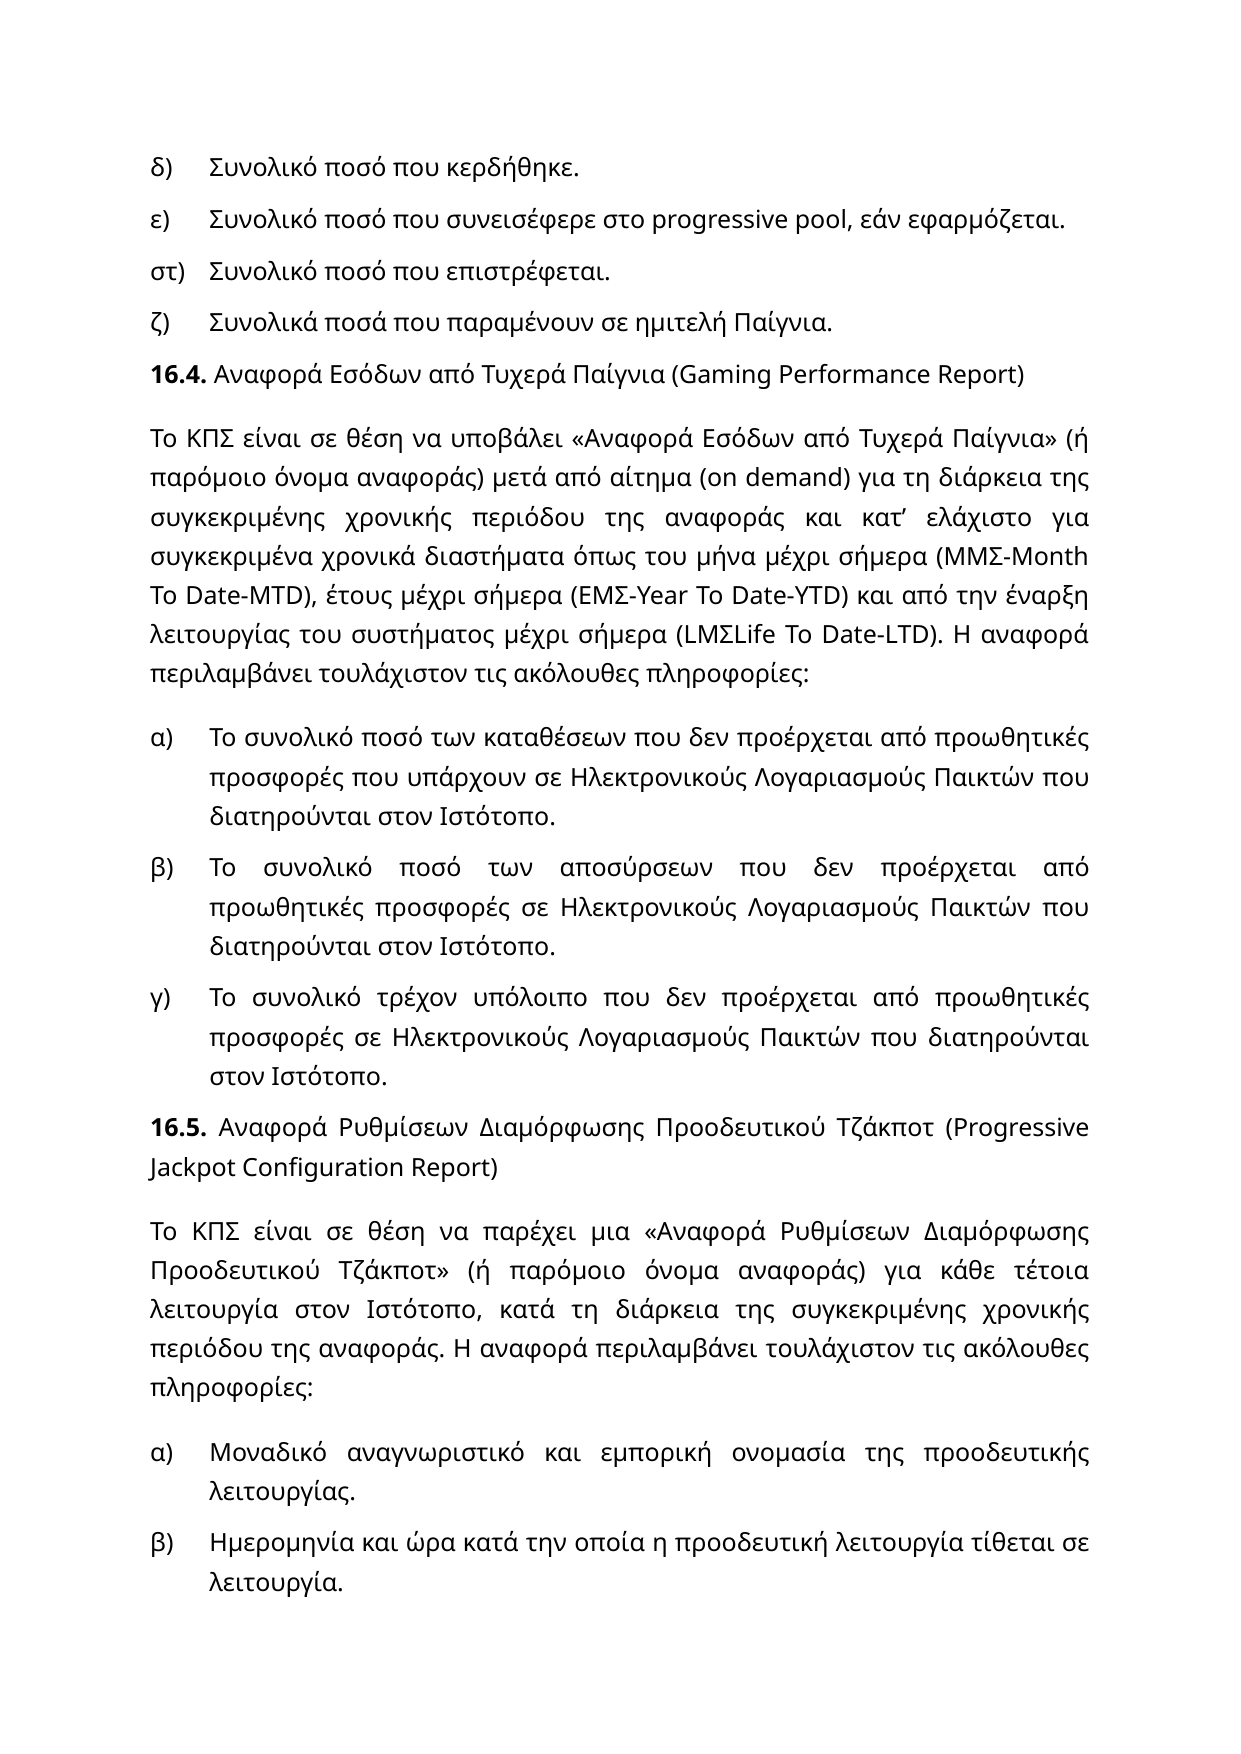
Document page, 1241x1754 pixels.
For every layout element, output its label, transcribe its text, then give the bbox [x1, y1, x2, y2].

text 16.5. Αναφορά Ρυθμίσεων Διαμόρφωσης Προοδευτικού Τζάκποτ (Progressive Jackpot Configuration Report) [150, 1110, 1090, 1183]
text Το ΚΠΣ είναι σε θέση να παρέχει μια «Αναφορά Ρυθμίσεων Διαμόρφωσης Προοδευτικού Τζάκποτ» (ή παρόμοιο όνομα αναφοράς) για κάθε τέτοια λειτουργία στον Ιστότοπο, κατά τη διάρκεια της συγκεκριμένης χρονικής περιόδου της αναφοράς. Η αναφορά περιλαμβάνει τουλάχιστον τις ακόλουθες πληροφορίες: [150, 1213, 1090, 1404]
list στ) Συνολικό ποσό που επιστρέφεται. [150, 253, 1090, 287]
list ζ) Συνολικά ποσά που παραμένουν σε ημιτελή Παίγνια. [150, 305, 1090, 339]
text Το ΚΠΣ είναι σε θέση να υποβάλει «Αναφορά Εσόδων από Τυχερά Παίγνια» (ή παρόμοιο όνομα αναφοράς) μετά από αίτημα (on demand) για τη διάρκεια της συγκεκριμένης χρονικής περιόδου της αναφοράς και κατ’ ελάχιστο για συγκεκριμένα χρονικά διαστήματα όπως του μήνα μέχρι σήμερα (ΜΜΣ-Month To Date-MTD), έτους μέχρι σήμερα (ΕΜΣ-Year To Date-YTD) και από την έναρξη λειτουργίας του συστήματος μέχρι σήμερα (LΜΣLife To Date-LTD). Η αναφορά περιλαμβάνει τουλάχιστον τις ακόλουθες πληροφορίες: [150, 421, 1090, 690]
list β) Ημερομηνία και ώρα κατά την οποία η προοδευτική λειτουργία τίθεται σε λειτουργία. [150, 1525, 1090, 1598]
list γ) Το συνολικό τρέχον υπόλοιπο που δεν προέρχεται από προωθητικές προσφορές σε Ηλεκτρονικούς Λογαριασμούς Παικτών που διατηρούνται στον Ιστότοπο. [150, 980, 1090, 1092]
text 16.4. Αναφορά Εσόδων από Τυχερά Παίγνια (Gaming Performance Report) [150, 357, 1090, 391]
list α) Μοναδικό αναγνωριστικό και εμπορική ονομασία της προοδευτικής λειτουργίας. [150, 1434, 1090, 1507]
list ε) Συνολικό ποσό που συνεισέφερε στο progressive pool, εάν εφαρμόζεται. [150, 202, 1090, 236]
list α) Το συνολικό ποσό των καταθέσεων που δεν προέρχεται από προωθητικές προσφορές που υπάρχουν σε Ηλεκτρονικούς Λογαριασμούς Παικτών που διατηρούνται στον Ιστότοπο. [150, 720, 1090, 832]
list β) Το συνολικό ποσό των αποσύρσεων που δεν προέρχεται από προωθητικές προσφορές σε Ηλεκτρονικούς Λογαριασμούς Παικτών που διατηρούνται στον Ιστότοπο. [150, 850, 1090, 962]
list δ) Συνολικό ποσό που κερδήθηκε. [150, 150, 1090, 184]
